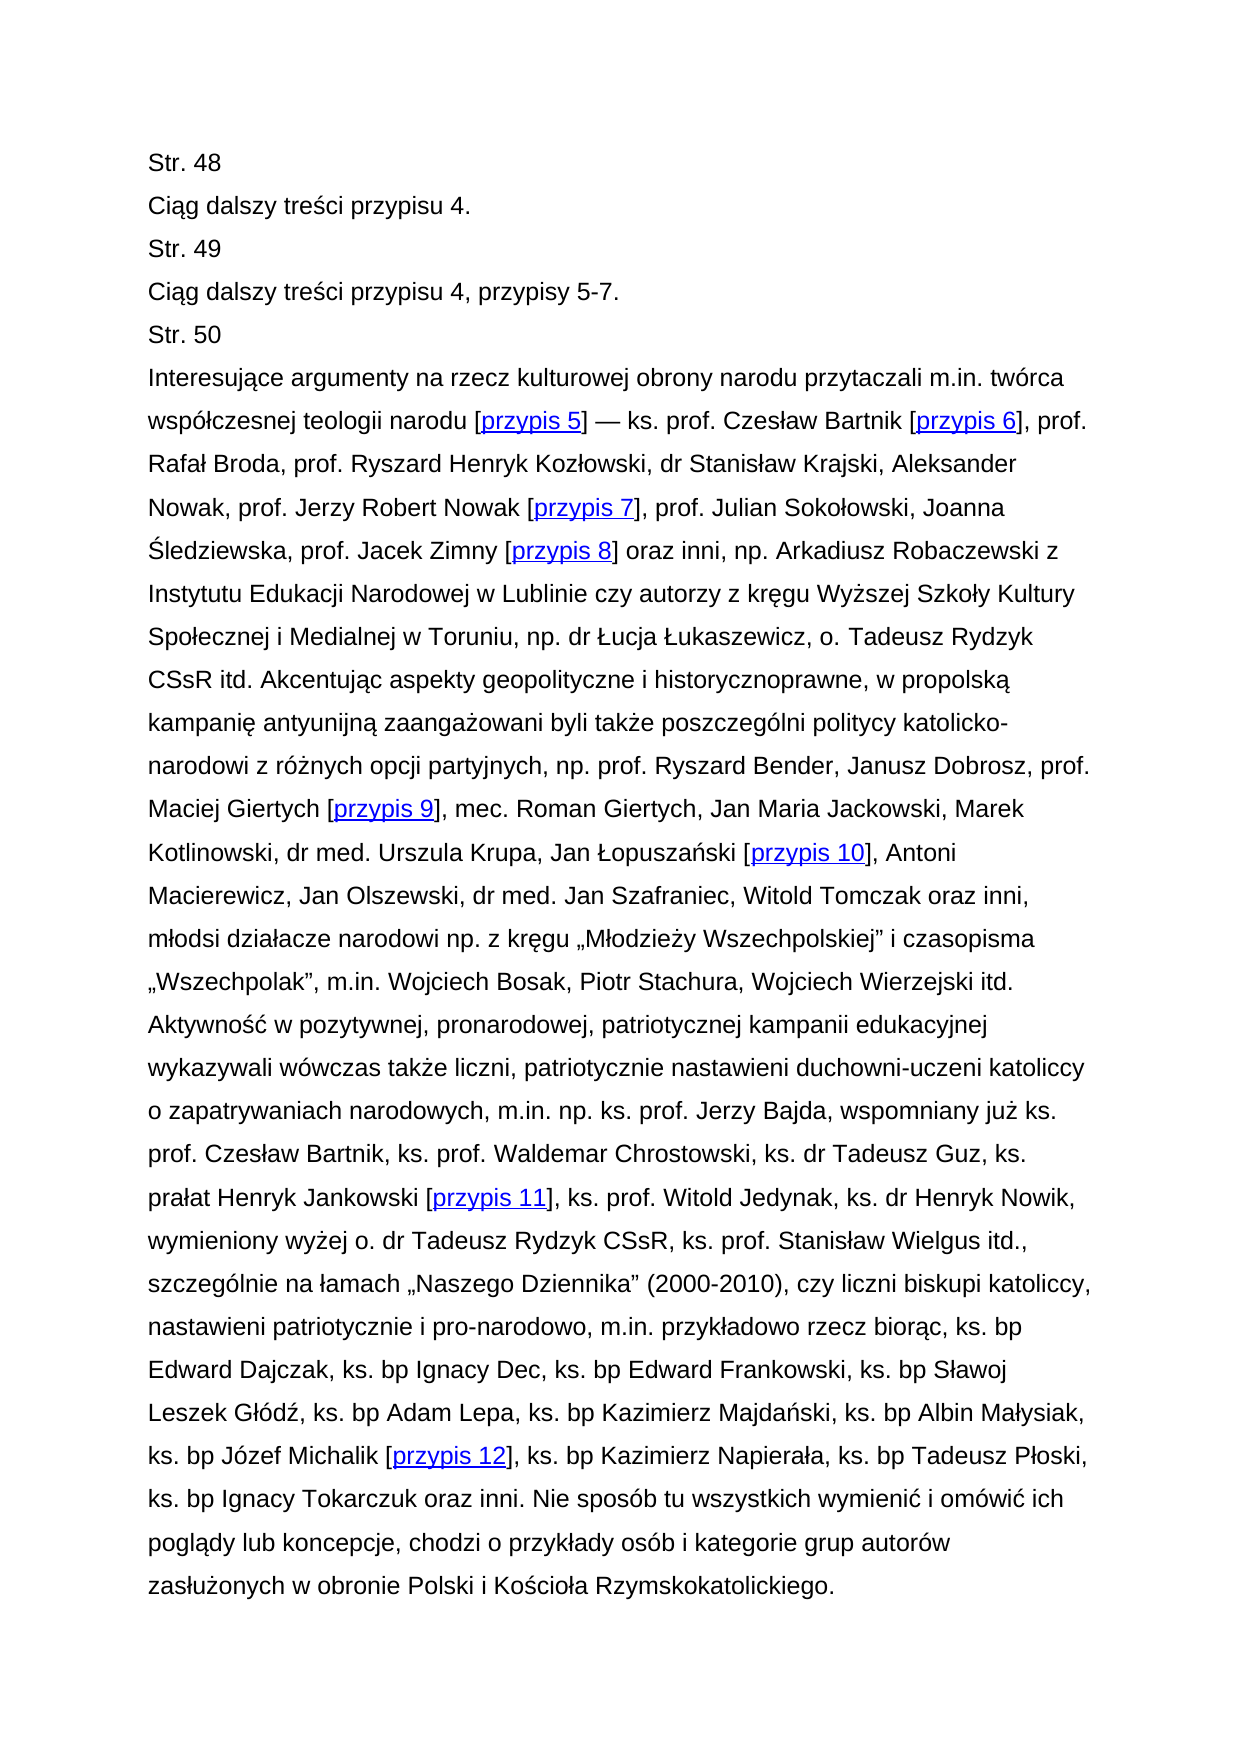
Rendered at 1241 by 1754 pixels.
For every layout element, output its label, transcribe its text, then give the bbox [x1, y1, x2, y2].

text Str. 50 [148, 320, 1093, 349]
text Interesujące argumenty na rzecz kulturowej obrony narodu przytaczali m.in. twórca współczesnej teologii narodu [przypis 5] — ks. prof. Czesław Bartnik [przypis 6], prof. Rafał Broda, prof. Ryszard Henryk Kozłowski, dr Stanisław Krajski, Aleksander Nowak, prof. Jerzy Robert Nowak [przypis 7], prof. Julian Sokołowski, Joanna Śledziewska, prof. Jacek Zimny [przypis 8] oraz inni, np. Arkadiusz Robaczewski z Instytutu Edukacji Narodowej w Lublinie czy autorzy z kręgu Wyższej Szkoły Kultury Społecznej i Medialnej w Toruniu, np. dr Łucja Łukaszewicz, o. Tadeusz Rydzyk CSsR itd. Akcentując aspekty geopolityczne i historycznoprawne, w propolską kampanię antyunijną zaangażowani byli także poszczególni politycy katolicko-narodowi z różnych opcji partyjnych, np. prof. Ryszard Bender, Janusz Dobrosz, prof. Maciej Giertych [przypis 9], mec. Roman Giertych, Jan Maria Jackowski, Marek Kotlinowski, dr med. Urszula Krupa, Jan Łopuszański [przypis 10], Antoni Macierewicz, Jan Olszewski, dr med. Jan Szafraniec, Witold Tomczak oraz inni, młodsi działacze narodowi np. z kręgu „Młodzieży Wszechpolskiej” i czasopisma „Wszechpolak”, m.in. Wojciech Bosak, Piotr Stachura, Wojciech Wierzejski itd. [148, 363, 1093, 996]
text Str. 48 [148, 148, 1093, 176]
text Ciąg dalszy treści przypisu 4, przypisy 5-7. [148, 277, 1093, 306]
text Str. 49 [148, 234, 1093, 263]
text Ciąg dalszy treści przypisu 4. [148, 191, 1093, 219]
text Aktywność w pozytywnej, pronarodowej, patriotycznej kampanii edukacyjnej wykazywali wówczas także liczni, patriotycznie nastawieni duchowni-uczeni katoliccy o zapatrywaniach narodowych, m.in. np. ks. prof. Jerzy Bajda, wspomniany już ks. prof. Czesław Bartnik, ks. prof. Waldemar Chrostowski, ks. dr Tadeusz Guz, ks. prałat Henryk Jankowski [przypis 11], ks. prof. Witold Jedynak, ks. dr Henryk Nowik, wymieniony wyżej o. dr Tadeusz Rydzyk CSsR, ks. prof. Stanisław Wielgus itd., szczególnie na łamach „Naszego Dziennika” (2000-2010), czy liczni biskupi katoliccy, nastawieni patriotycznie i pro-narodowo, m.in. przykładowo rzecz biorąc, ks. bp Edward Dajczak, ks. bp Ignacy Dec, ks. bp Edward Frankowski, ks. bp Sławoj Leszek Głódź, ks. bp Adam Lepa, ks. bp Kazimierz Majdański, ks. bp Albin Małysiak, ks. bp Józef Michalik [przypis 12], ks. bp Kazimierz Napierała, ks. bp Tadeusz Płoski, ks. bp Ignacy Tokarczuk oraz inni. Nie sposób tu wszystkich wymienić i omówić ich poglądy lub koncepcje, chodzi o przykłady osób i kategorie grup autorów zasłużonych w obronie Polski i Kościoła Rzymskokatolickiego. [148, 1010, 1093, 1599]
